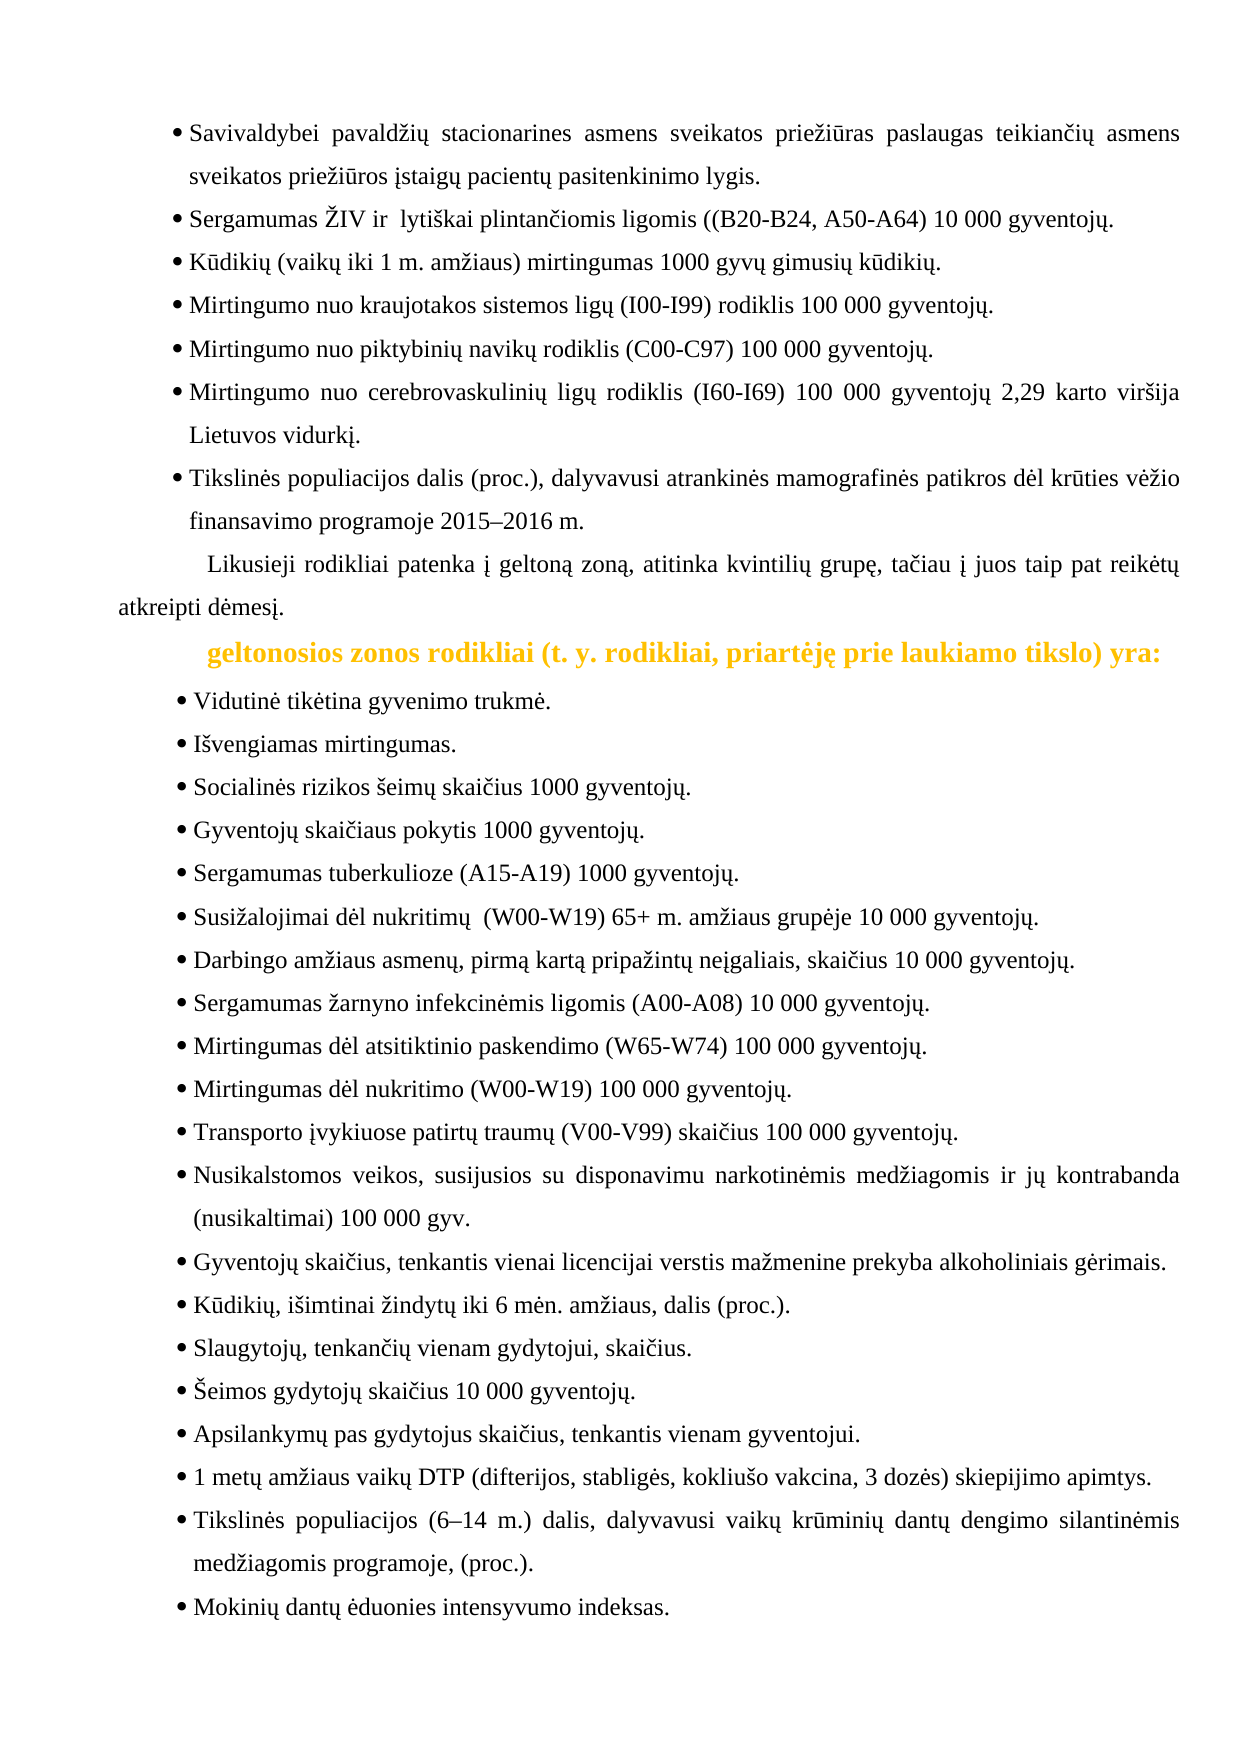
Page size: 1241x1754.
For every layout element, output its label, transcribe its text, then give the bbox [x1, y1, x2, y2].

text  Kūdikių, išimtinai žindytų iki 6 mėn. amžiaus, dalis (proc.). [177, 1290, 1181, 1318]
text  Mirtingumas dėl nukritimo (W00-W19) 100 000 gyventojų. [177, 1074, 1181, 1103]
text  Darbingo amžiaus asmenų, pirmą kartą pripažintų neįgaliais, skaičius 10 000 gyventojų. [177, 945, 1181, 973]
text  Mirtingumo nuo piktybinių navikų rodiklis (C00-C97) 100 000 gyventojų. [173, 334, 1181, 362]
text  Socialinės rizikos šeimų skaičius 1000 gyventojų. [177, 772, 1181, 801]
text  Transporto įvykiuose patirtų traumų (V00-V99) skaičius 100 000 gyventojų. [177, 1117, 1181, 1146]
text  Išvengiamas mirtingumas. [177, 729, 1181, 758]
text  1 metų amžiaus vaikų DTP (difterijos, stabligės, kokliušo vakcina, 3 dozės) skiepijimo apimtys. [177, 1462, 1181, 1491]
text  Susižalojimai dėl nukritimų (W00-W19) 65+ m. amžiaus grupėje 10 000 gyventojų. [177, 902, 1181, 930]
text  Mirtingumo nuo kraujotakos sistemos ligų (I00-I99) rodiklis 100 000 gyventojų. [173, 291, 1181, 319]
text  Apsilankymų pas gydytojus skaičius, tenkantis vienam gyventojui. [177, 1419, 1181, 1448]
text  Sergamumas tuberkulioze (A15-A19) 1000 gyventojų. [177, 858, 1181, 887]
text geltonosios zonos rodikliai (t. y. rodikliai, priartėję prie laukiamo tikslo) yra: [118, 636, 1181, 669]
text  Mirtingumas dėl atsitiktinio paskendimo (W65-W74) 100 000 gyventojų. [177, 1031, 1181, 1060]
text Likusieji rodikliai patenka į geltoną zoną, atitinka kvintilių grupę, tačiau į juos taip pat reikėtų atkreipti dėmesį. [118, 549, 1181, 621]
text  Šeimos gydytojų skaičius 10 000 gyventojų. [177, 1376, 1181, 1405]
text  Tikslinės populiacijos (6–14 m.) dalis, dalyvavusi vaikų krūminių dantų dengimo silantinėmis medžiagomis programoje, (proc.). [177, 1505, 1181, 1577]
text  Gyventojų skaičius, tenkantis vienai licencijai verstis mažmenine prekyba alkoholiniais gėrimais. [177, 1247, 1181, 1275]
text  Sergamumas žarnyno infekcinėmis ligomis (A00-A08) 10 000 gyventojų. [177, 988, 1181, 1017]
text  Slaugytojų, tenkančių vienam gydytojui, skaičius. [177, 1333, 1181, 1362]
text  Mirtingumo nuo cerebrovaskulinių ligų rodiklis (I60-I69) 100 000 gyventojų 2,29 karto viršija Lietuvos vidurkį. [173, 377, 1181, 449]
text  Savivaldybei pavaldžių stacionarines asmens sveikatos priežiūras paslaugas teikiančių asmens sveikatos priežiūros įstaigų pacientų pasitenkinimo lygis. [173, 118, 1181, 190]
text  Tikslinės populiacijos dalis (proc.), dalyvavusi atrankinės mamografinės patikros dėl krūties vėžio finansavimo programoje 2015–2016 m. [173, 463, 1181, 535]
text  Mokinių dantų ėduonies intensyvumo indeksas. [177, 1592, 1181, 1620]
text  Gyventojų skaičiaus pokytis 1000 gyventojų. [177, 815, 1181, 844]
text  Kūdikių (vaikų iki 1 m. amžiaus) mirtingumas 1000 gyvų gimusių kūdikių. [173, 247, 1181, 276]
text  Vidutinė tikėtina gyvenimo trukmė. [177, 686, 1181, 715]
text  Sergamumas ŽIV ir lytiškai plintančiomis ligomis ((B20-B24, A50-A64) 10 000 gyventojų. [173, 204, 1181, 233]
text  Nusikalstomos veikos, susijusios su disponavimu narkotinėmis medžiagomis ir jų kontrabanda (nusikaltimai) 100 000 gyv. [177, 1160, 1181, 1232]
